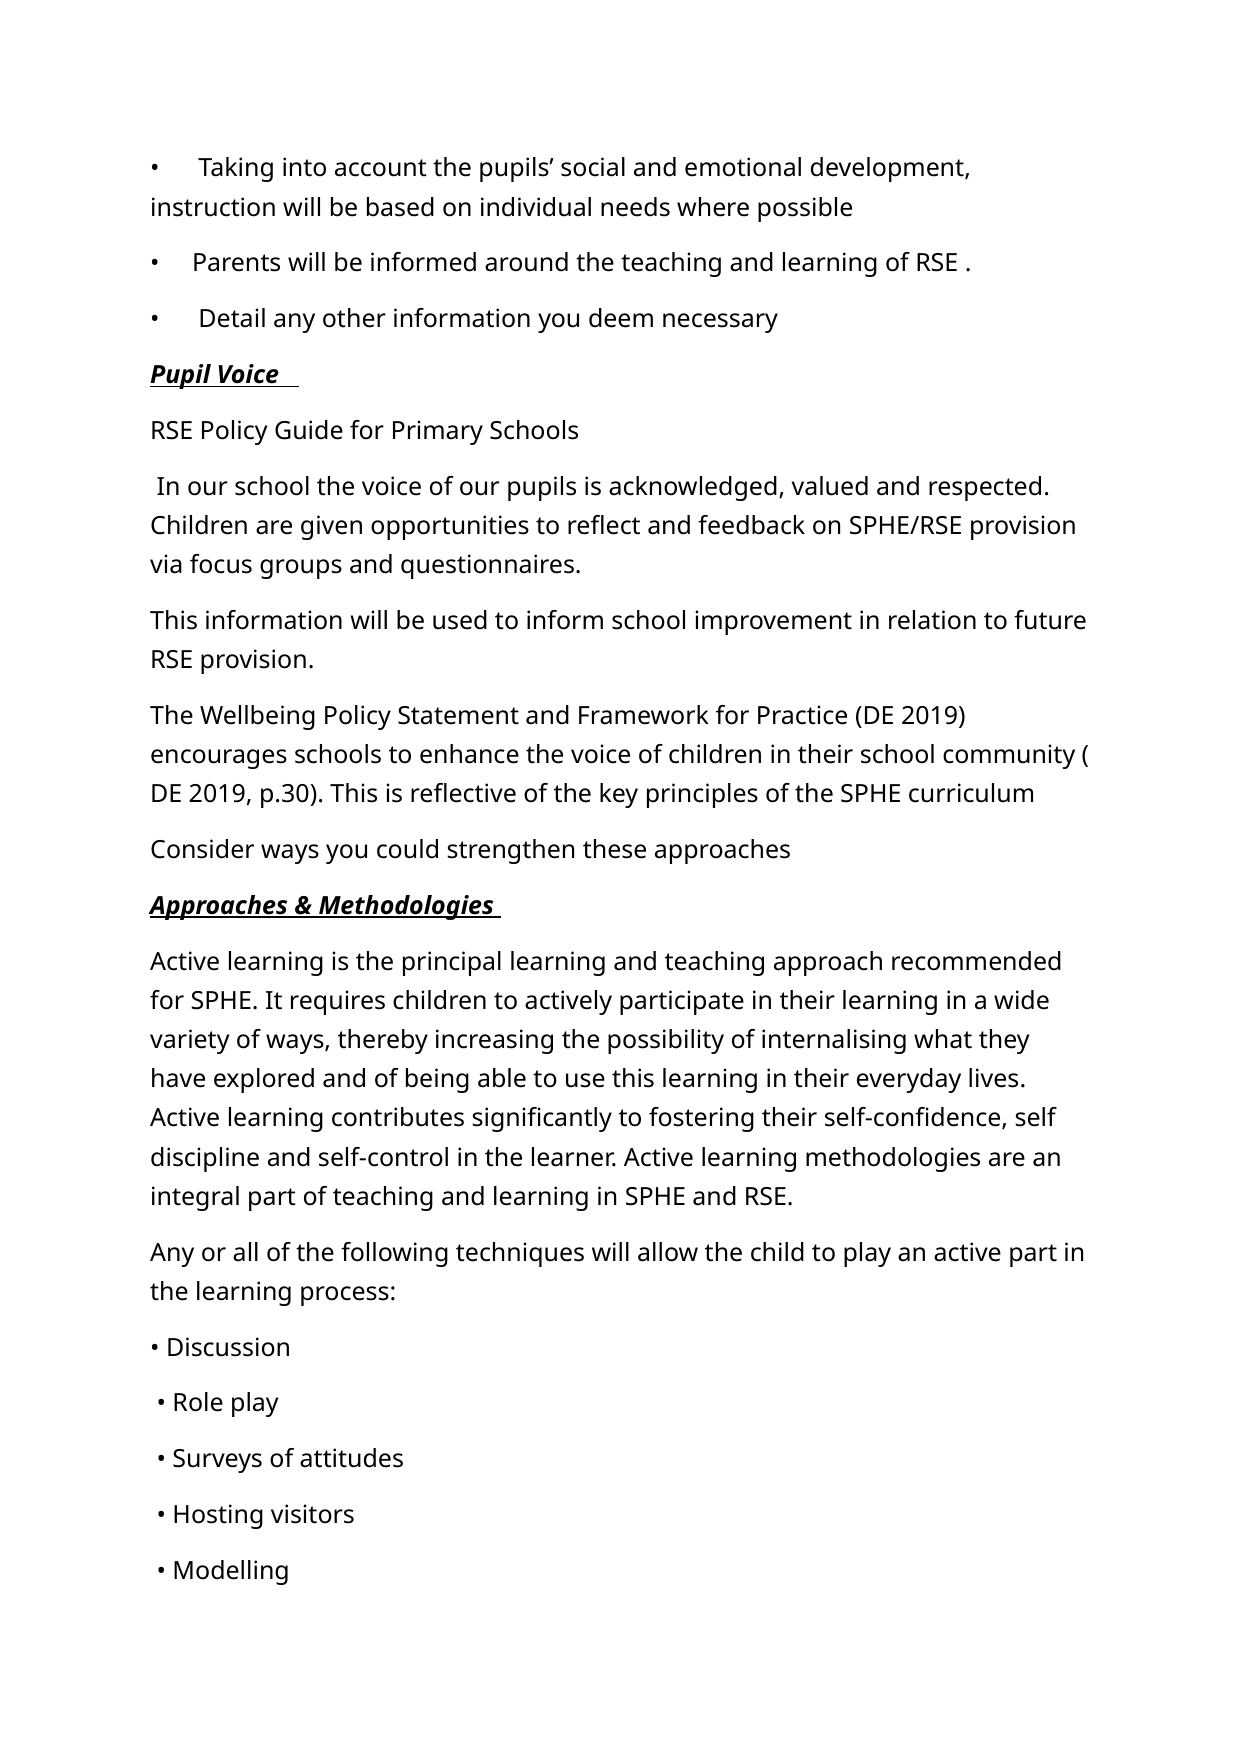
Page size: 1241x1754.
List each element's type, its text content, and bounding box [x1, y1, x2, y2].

text This information will be used to inform school improvement in relation to future RSE provision. [150, 602, 1090, 676]
text • Modelling [150, 1552, 1090, 1587]
text Consider ways you could strengthen these approaches [150, 832, 1090, 866]
text In our school the voice of our pupils is acknowledged, valued and respected. Children are given opportunities to reflect and feedback on SPHE/RSE provision via focus groups and questionnaires. [150, 468, 1090, 581]
text • Detail any other information you deem necessary [150, 301, 1090, 335]
text • Surveys of attitudes [150, 1441, 1090, 1475]
text • Discussion [150, 1329, 1090, 1363]
text Approaches & Methodologies [150, 887, 1090, 922]
text • Hosting visitors [150, 1497, 1090, 1531]
text • Taking into account the pupils’ social and emotional development, instruction will be based on individual needs where possible [150, 150, 1090, 223]
text • Parents will be informed around the teaching and learning of RSE . [150, 245, 1090, 279]
text Any or all of the following techniques will allow the child to play an active part in the learning process: [150, 1234, 1090, 1307]
text Pupil Voice [150, 357, 1090, 391]
text The Wellbeing Policy Statement and Framework for Practice (DE 2019) encourages schools to enhance the voice of children in their school community ( DE 2019, p.30). This is reflective of the key principles of the SPHE curriculum [150, 697, 1090, 810]
text • Role play [150, 1385, 1090, 1419]
text RSE Policy Guide for Primary Schools [150, 412, 1090, 447]
text Active learning is the principal learning and teaching approach recommended for SPHE. It requires children to actively participate in their learning in a wide variety of ways, thereby increasing the possibility of internalising what they have explored and of being able to use this learning in their everyday lives. Active learning contributes significantly to fostering their self-confidence, self discipline and self-control in the learner. Active learning methodologies are an integral part of teaching and learning in SPHE and RSE. [150, 943, 1090, 1212]
